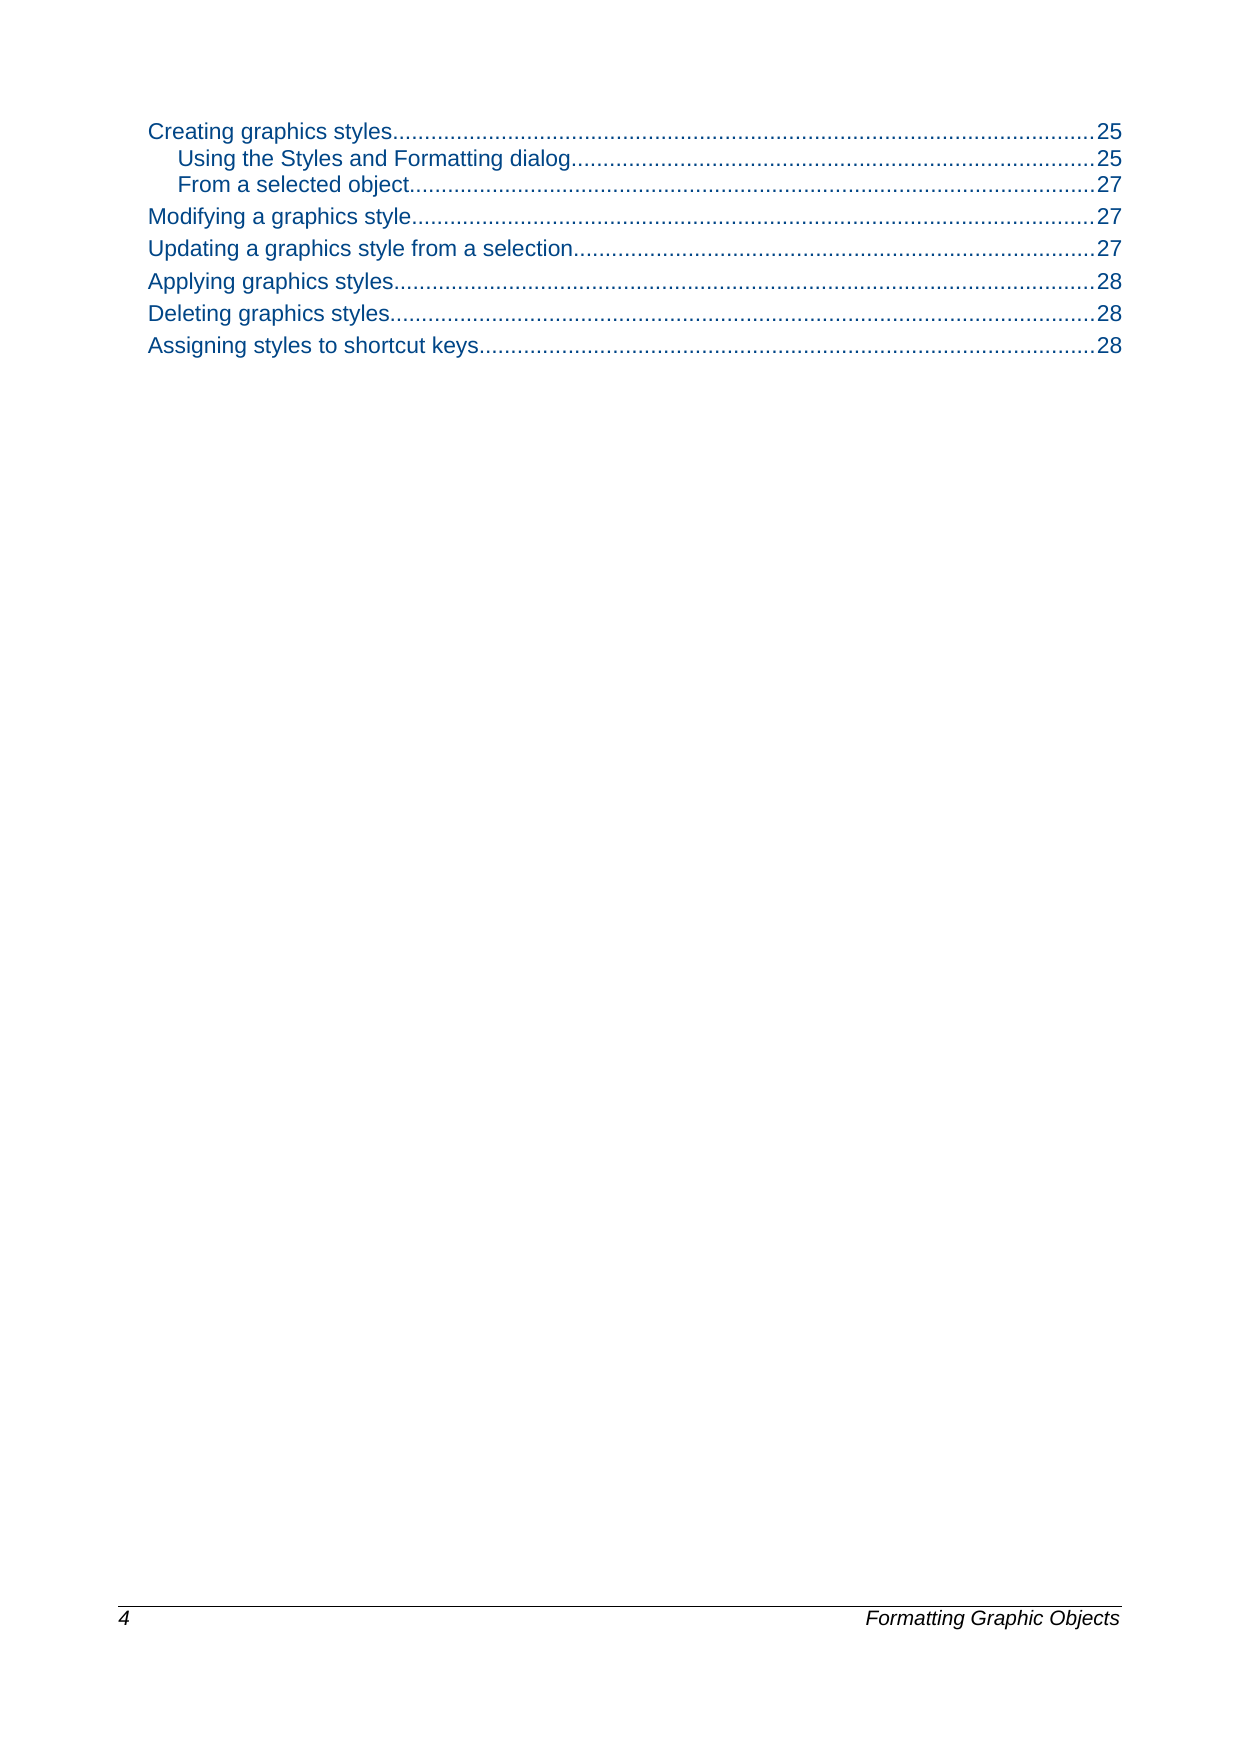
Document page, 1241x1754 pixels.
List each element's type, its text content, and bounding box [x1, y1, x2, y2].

text From a selected object 27 [177, 171, 1122, 197]
text Updating a graphics style from a selection 27 [148, 235, 1122, 262]
text Deleting graphics styles 28 [148, 300, 1122, 326]
text Modifying a graphics style 27 [148, 203, 1122, 229]
text Creating graphics styles 25 [148, 118, 1122, 144]
text Assigning styles to shortcut keys 28 [148, 332, 1122, 359]
text Using the Styles and Formatting dialog 25 [177, 144, 1122, 171]
text Applying graphics styles 28 [148, 268, 1122, 294]
